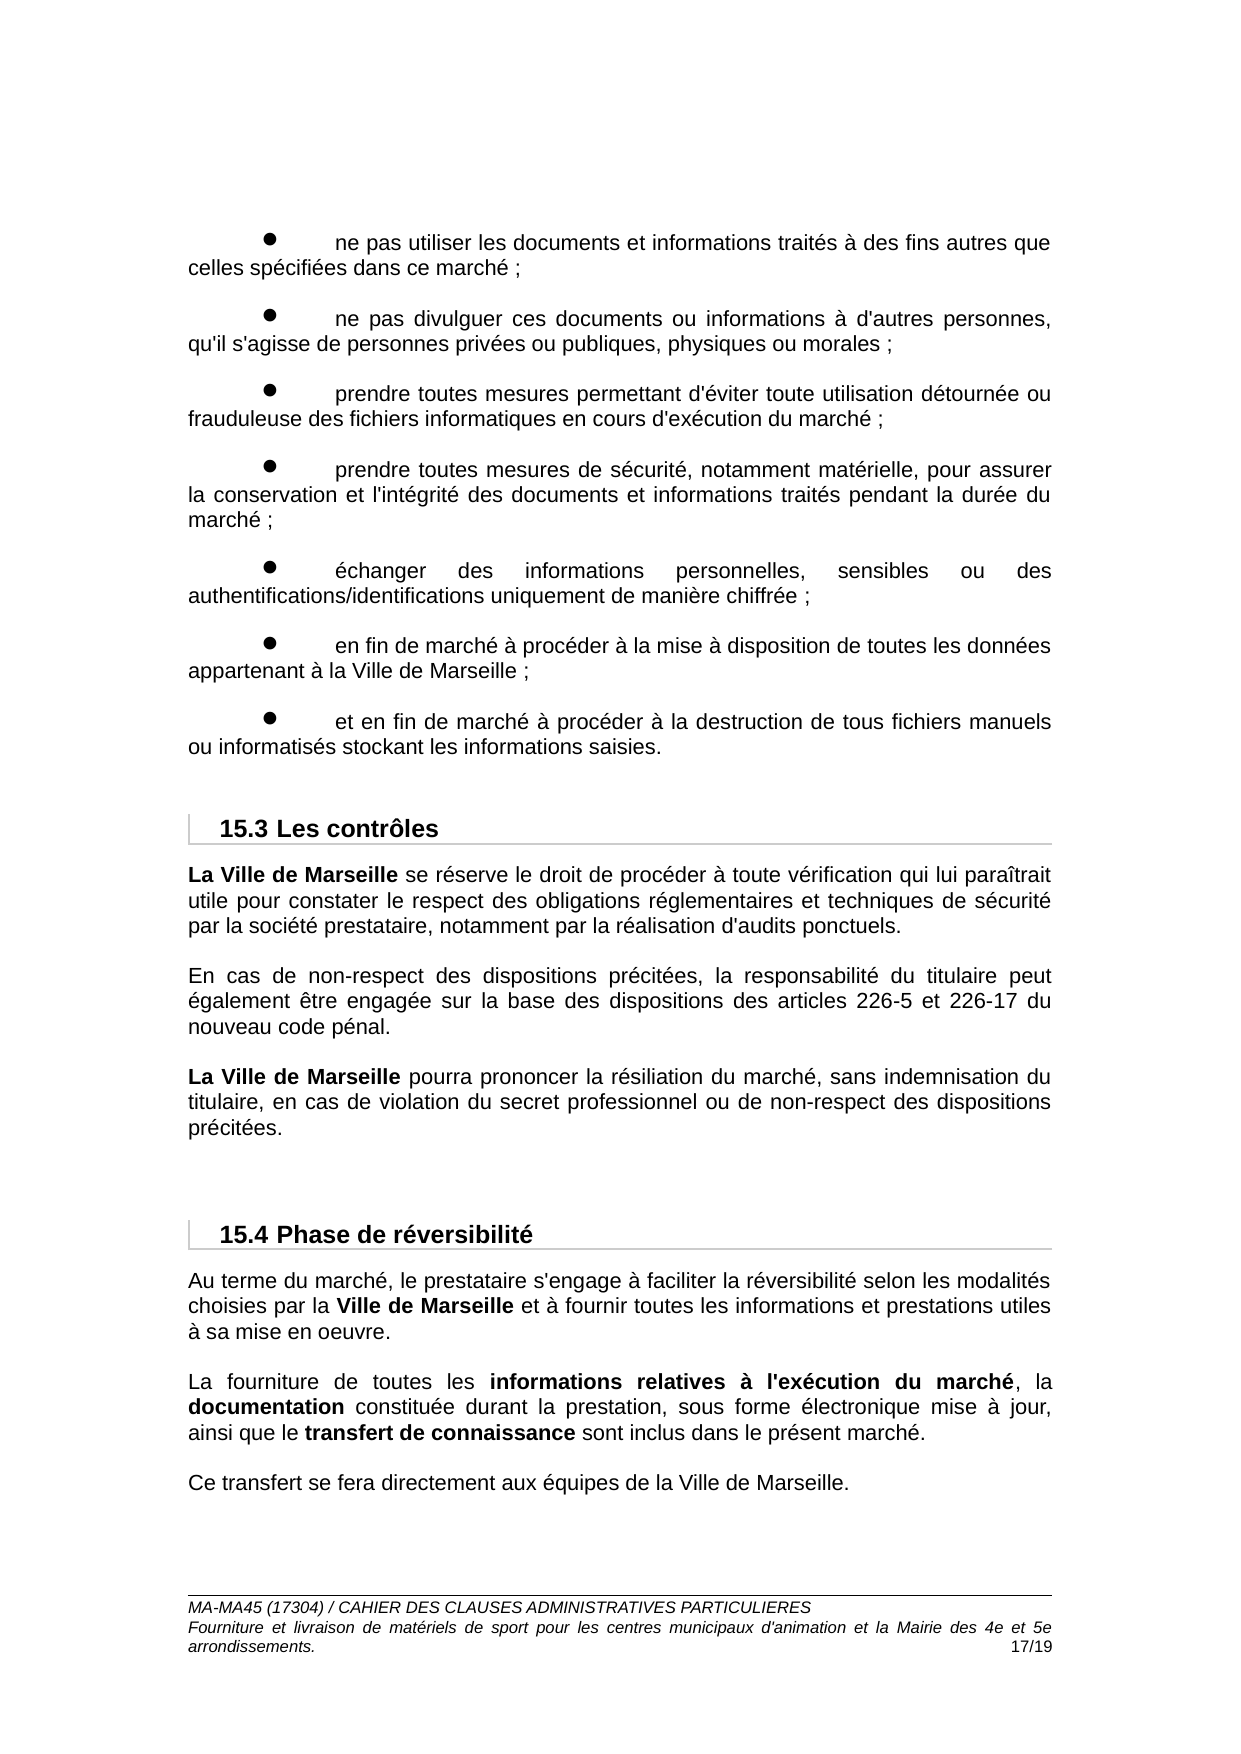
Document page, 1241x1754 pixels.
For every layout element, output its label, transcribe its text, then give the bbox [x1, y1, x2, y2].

list en fin de marché à procéder à la mise à disposition de toutes les données appartenant à la Ville de Marseille ; [188, 633, 1052, 683]
text La fourniture de toutes les informations relatives à l'exécution du marché, la documentation constituée durant la prestation, sous forme électronique mise à jour, ainsi que le transfert de connaissance sont inclus dans le présent marché. [188, 1369, 1052, 1444]
text La Ville de Marseille pourra prononcer la résiliation du marché, sans indemnisation du titulaire, en cas de violation du secret professionnel ou de non-respect des dispositions précitées. [188, 1064, 1052, 1140]
text Ce transfert se fera directement aux équipes de la Ville de Marseille. [188, 1470, 1052, 1495]
text La Ville de Marseille se réserve le droit de procéder à toute vérification qui lui paraîtrait utile pour constater le respect des obligations réglementaires et techniques de sécurité par la société prestataire, notamment par la réalisation d'audits ponctuels. [188, 862, 1052, 938]
list prendre toutes mesures permettant d'éviter toute utilisation détournée ou frauduleuse des fichiers informatiques en cours d'exécution du marché ; [188, 381, 1052, 431]
text Au terme du marché, le prestataire s'engage à faciliter la réversibilité selon les modalités choisies par la Ville de Marseille et à fournir toutes les informations et prestations utiles à sa mise en oeuvre. [188, 1268, 1052, 1344]
list et en fin de marché à procéder à la destruction de tous fichiers manuels ou informatisés stockant les informations saisies. [188, 709, 1052, 759]
list prendre toutes mesures de sécurité, notamment matérielle, pour assurer la conservation et l'intégrité des documents et informations traités pendant la durée du marché ; [188, 457, 1052, 532]
subtitle Phase de réversibilité [188, 1219, 1052, 1248]
subtitle Les contrôles [190, 814, 1052, 843]
list ne pas utiliser les documents et informations traités à des fins autres que celles spécifiées dans ce marché ; [188, 230, 1052, 280]
text En cas de non-respect des dispositions précitées, la responsabilité du titulaire peut également être engagée sur la base des dispositions des articles 226-5 et 226-17 du nouveau code pénal. [188, 963, 1052, 1039]
list ne pas divulguer ces documents ou informations à d'autres personnes, qu'il s'agisse de personnes privées ou publiques, physiques ou morales ; [188, 305, 1052, 356]
list échanger des informations personnelles, sensibles ou des authentifications/identifications uniquement de manière chiffrée ; [188, 557, 1052, 608]
